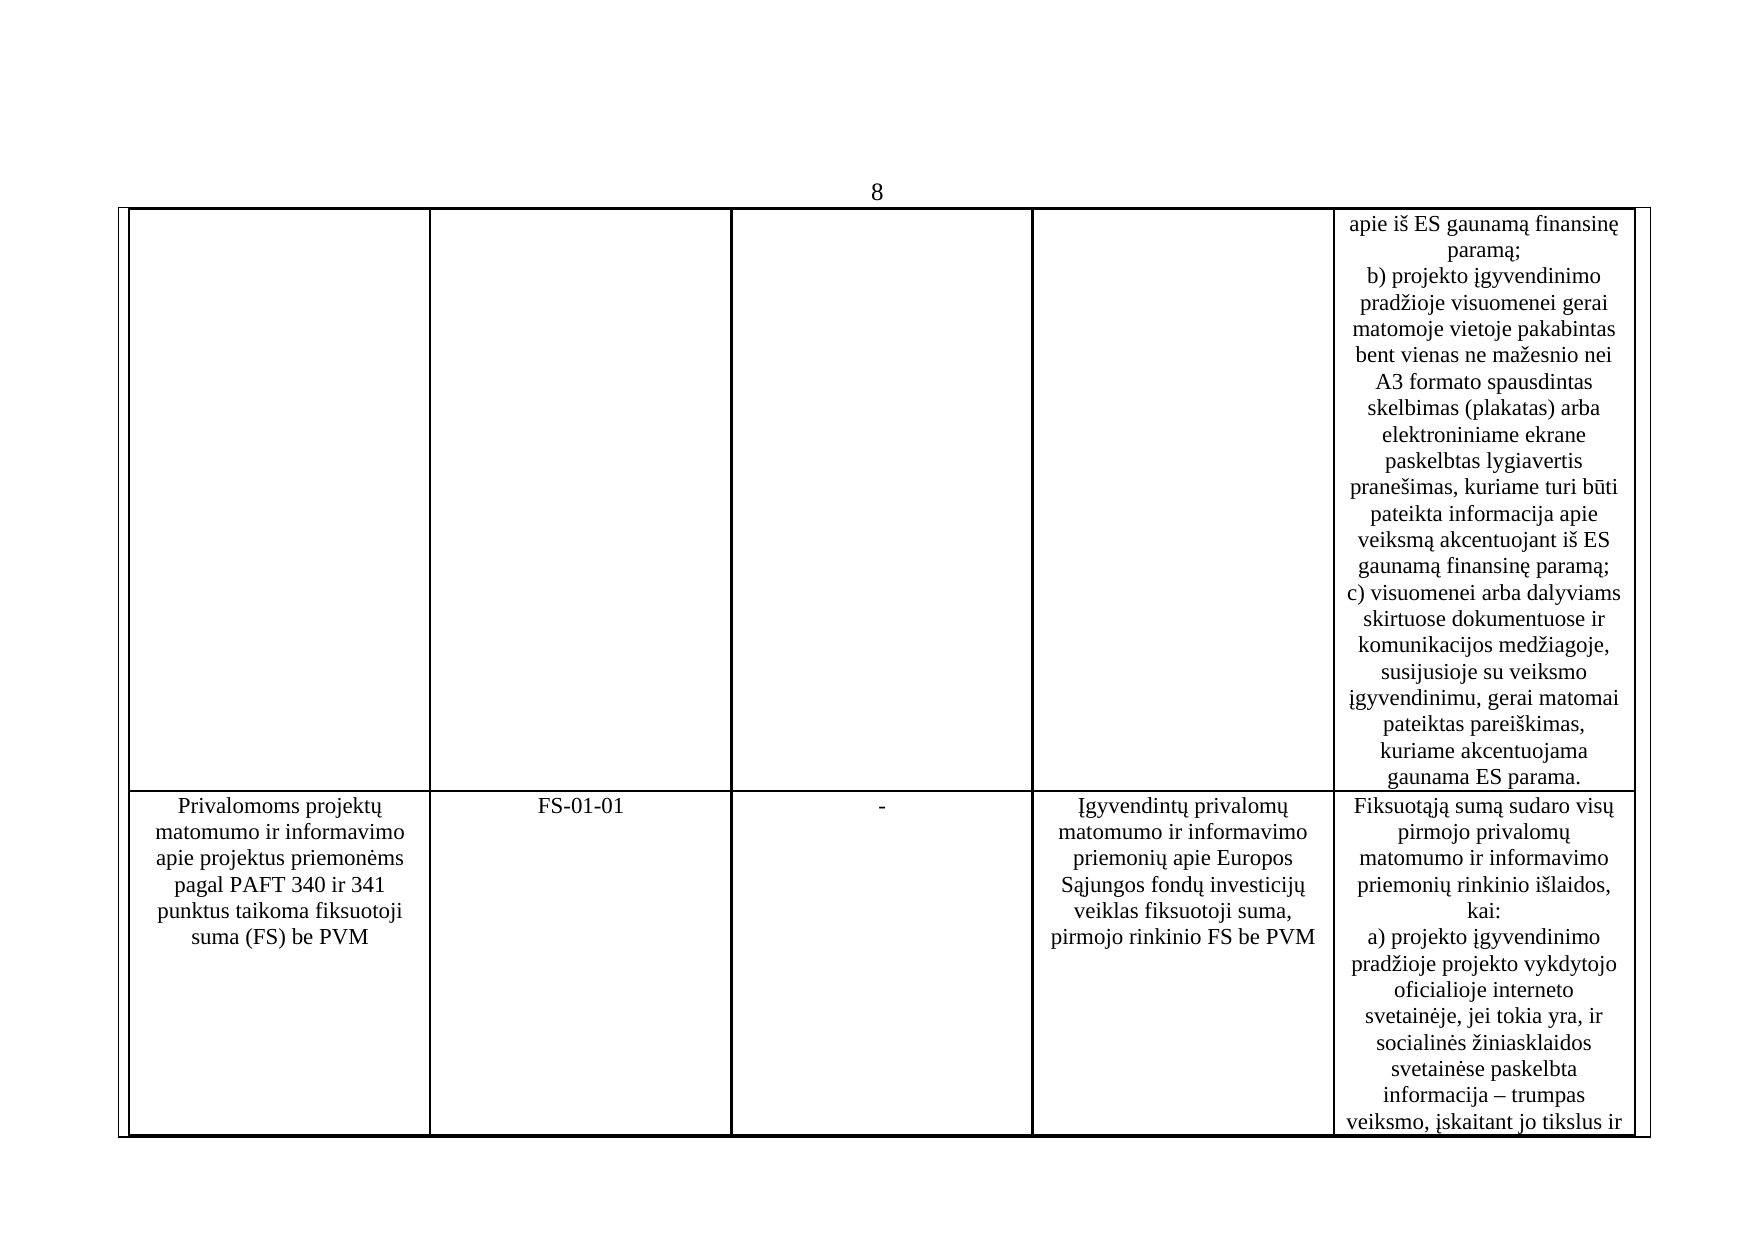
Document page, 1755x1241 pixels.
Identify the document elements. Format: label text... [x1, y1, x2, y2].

table_cell [130, 210, 429, 789]
table_cell [733, 210, 1031, 789]
table_cell FS-01-01 [431, 792, 730, 1134]
table_cell Fiksuotąją sumą sudaro visų pirmojo privalomų matomumo ir informavimo priemonių rinkinio išlaidos, kai: a) projekto įgyvendinimo pradžioje projekto vykdytojo oficialioje interneto svetainėje, jei tokia yra, ir socialinės žiniasklaidos svetainėse paskelbta informacija – trumpas veiksmo, įskaitant jo tikslus ir [1335, 792, 1634, 1134]
table_cell [1034, 210, 1333, 789]
table_cell apie iš ES gaunamą finansinę paramą; b) projekto įgyvendinimo pradžioje visuomenei gerai matomoje vietoje pakabintas bent vienas ne mažesnio nei A3 formato spausdintas skelbimas (plakatas) arba elektroniniame ekrane paskelbtas lygiavertis pranešimas, kuriame turi būti pateikta informacija apie veiksmą akcentuojant iš ES gaunamą finansinę paramą; c) visuomenei arba dalyviams skirtuose dokumentuose ir komunikacijos medžiagoje, susijusioje su veiksmo įgyvendinimu, gerai matomai pateiktas pareiškimas, kuriame akcentuojama gaunama ES parama. [1335, 210, 1634, 789]
table_cell Įgyvendintų privalomų matomumo ir informavimo priemonių apie Europos Sąjungos fondų investicijų veiklas fiksuotoji suma, pirmojo rinkinio FS be PVM [1034, 792, 1333, 1134]
table_cell [431, 210, 730, 789]
table_cell - [733, 792, 1031, 1134]
table_cell Privalomoms projektų matomumo ir informavimo apie projektus priemonėms pagal PAFT 340 ir 341 punktus taikoma fiksuotoji suma (FS) be PVM [130, 792, 429, 1134]
